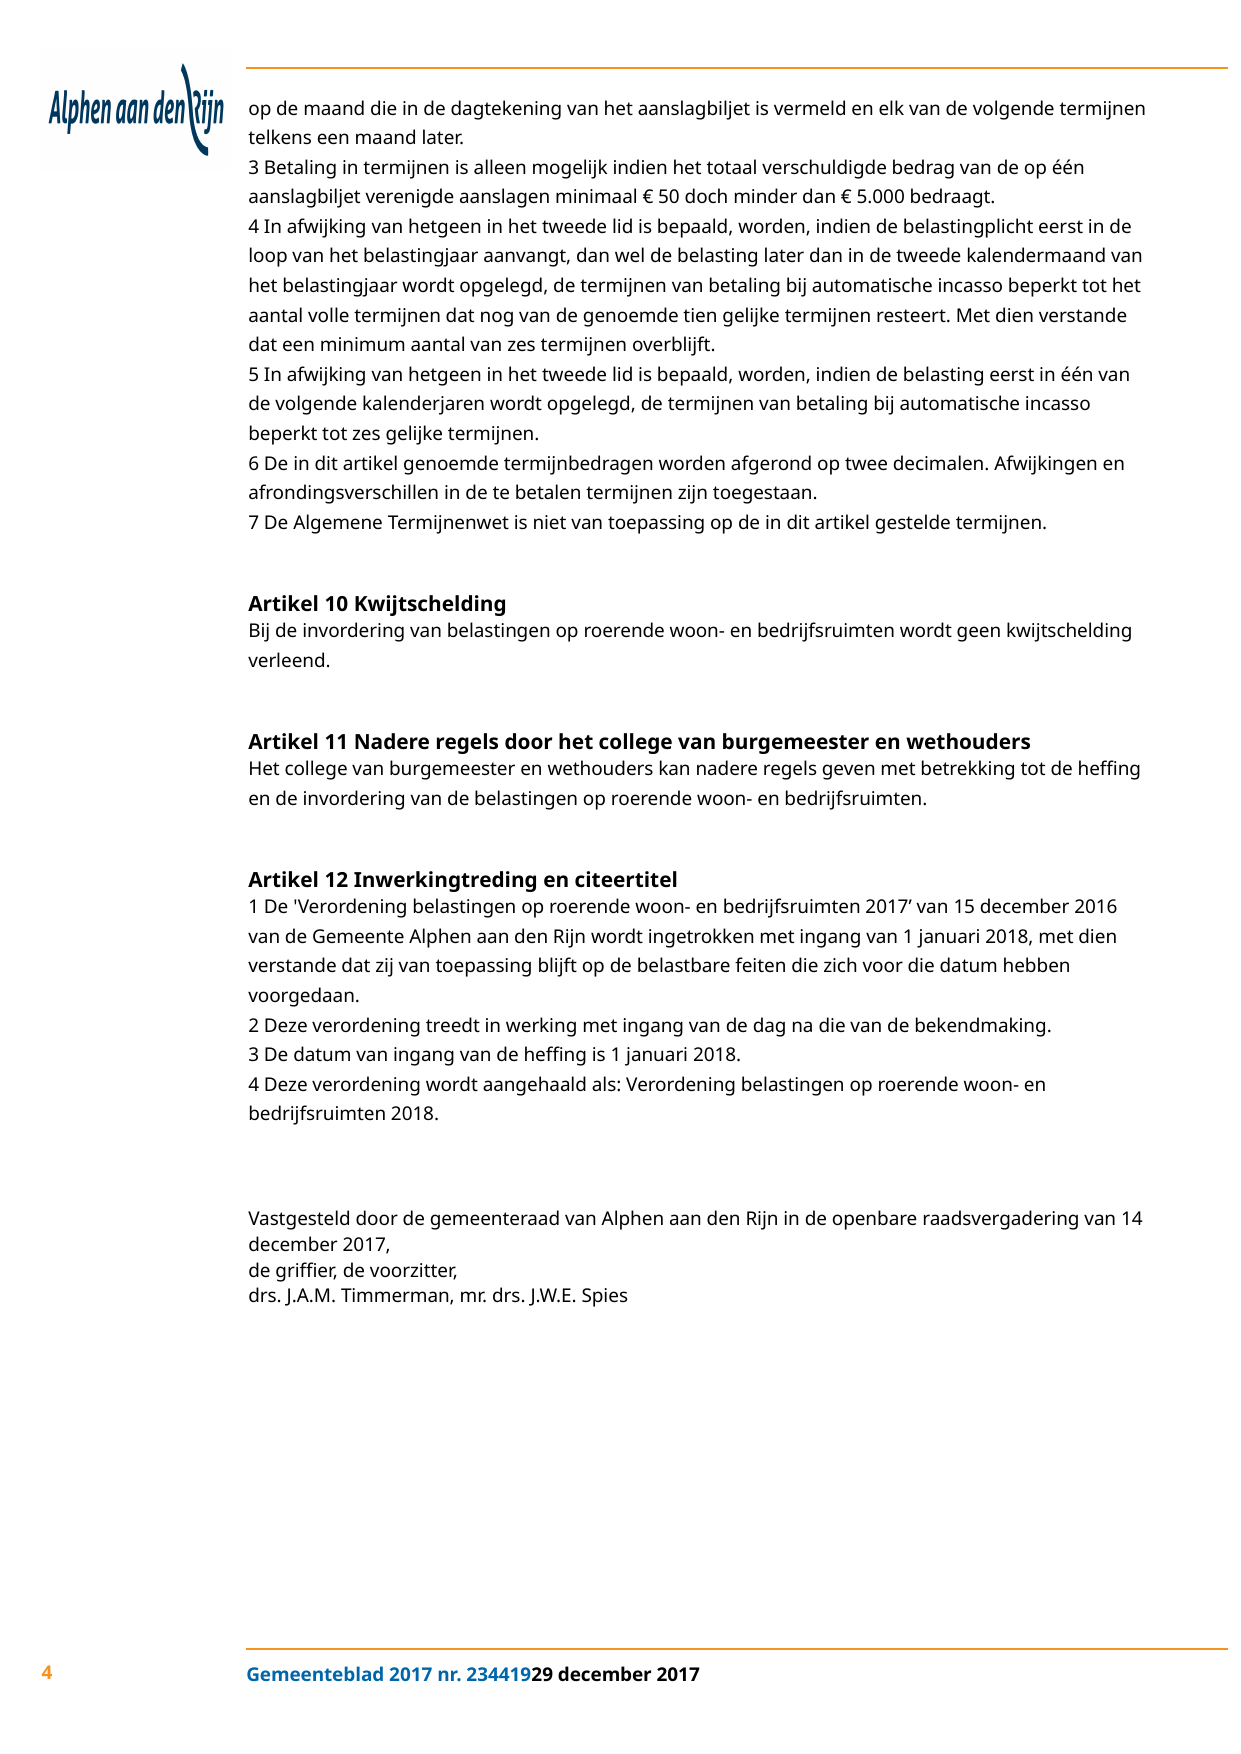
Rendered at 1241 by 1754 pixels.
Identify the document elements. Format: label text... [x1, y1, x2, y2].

text Bij de invordering van belastingen op roerende woon- en bedrijfsruimten wordt geen kwijtschelding verleend. [248, 617, 1152, 673]
picture [41, 47, 231, 172]
text 4 In afwijking van hetgeen in het tweede lid is bepaald, worden, indien de belastingplicht eerst in de loop van het belastingjaar aanvangt, dan wel de belasting later dan in de tweede kalendermaand van het belastingjaar wordt opgelegd, de termijnen van betaling bij automatische incasso beperkt tot het aantal volle termijnen dat nog van de genoemde tien gelijke termijnen resteert. Met dien verstande dat een minimum aantal van zes termijnen overblijft. [248, 213, 1152, 357]
text 3 De datum van ingang van de heffing is 1 januari 2018. [248, 1041, 1152, 1067]
text 5 In afwijking van hetgeen in het tweede lid is bepaald, worden, indien de belasting eerst in één van de volgende kalenderjaren wordt opgelegd, de termijnen van betaling bij automatische incasso beperkt tot zes gelijke termijnen. [248, 361, 1152, 446]
text Het college van burgemeester en wethouders kan nadere regels geven met betrekking tot de heffing en de invordering van de belastingen op roerende woon- en bedrijfsruimten. [248, 755, 1152, 811]
text Artikel 10 Kwijtschelding [248, 589, 1152, 617]
text 7 De Algemene Termijnenwet is niet van toepassing op de in dit artikel gestelde termijnen. [248, 509, 1152, 535]
text 2 Deze verordening treedt in werking met ingang van de dag na die van de bekendmaking. [248, 1012, 1152, 1037]
text 3 Betaling in termijnen is alleen mogelijk indien het totaal verschuldigde bedrag van de op één aanslagbiljet verenigde aanslagen minimaal € 50 doch minder dan € 5.000 bedraagt. [248, 154, 1152, 209]
text 6 De in dit artikel genoemde termijnbedragen worden afgerond op twee decimalen. Afwijkingen en afrondingsverschillen in de te betalen termijnen zijn toegestaan. [248, 450, 1152, 505]
text 4 Deze verordening wordt aangehaald als: Verordening belastingen op roerende woon- en bedrijfsruimten 2018. [248, 1071, 1152, 1126]
text Artikel 12 Inwerkingtreding en citeertitel [248, 865, 1152, 893]
text op de maand die in de dagtekening van het aanslagbiljet is vermeld en elk van de volgende termijnen telkens een maand later. [248, 95, 1152, 150]
text 1 De 'Verordening belastingen op roerende woon- en bedrijfsruimten 2017’ van 15 december 2016 van de Gemeente Alphen aan den Rijn wordt ingetrokken met ingang van 1 januari 2018, met dien verstande dat zij van toepassing blijft op de belastbare feiten die zich voor die datum hebben voorgedaan. [248, 893, 1152, 1008]
text drs. J.A.M. Timmerman, mr. drs. J.W.E. Spies [248, 1282, 1152, 1308]
text Artikel 11 Nadere regels door het college van burgemeester en wethouders [248, 727, 1152, 755]
text Vastgesteld door de gemeenteraad van Alphen aan den Rijn in de openbare raadsvergadering van 14 december 2017, [248, 1205, 1152, 1257]
text de griffier, de voorzitter, [248, 1257, 1152, 1282]
